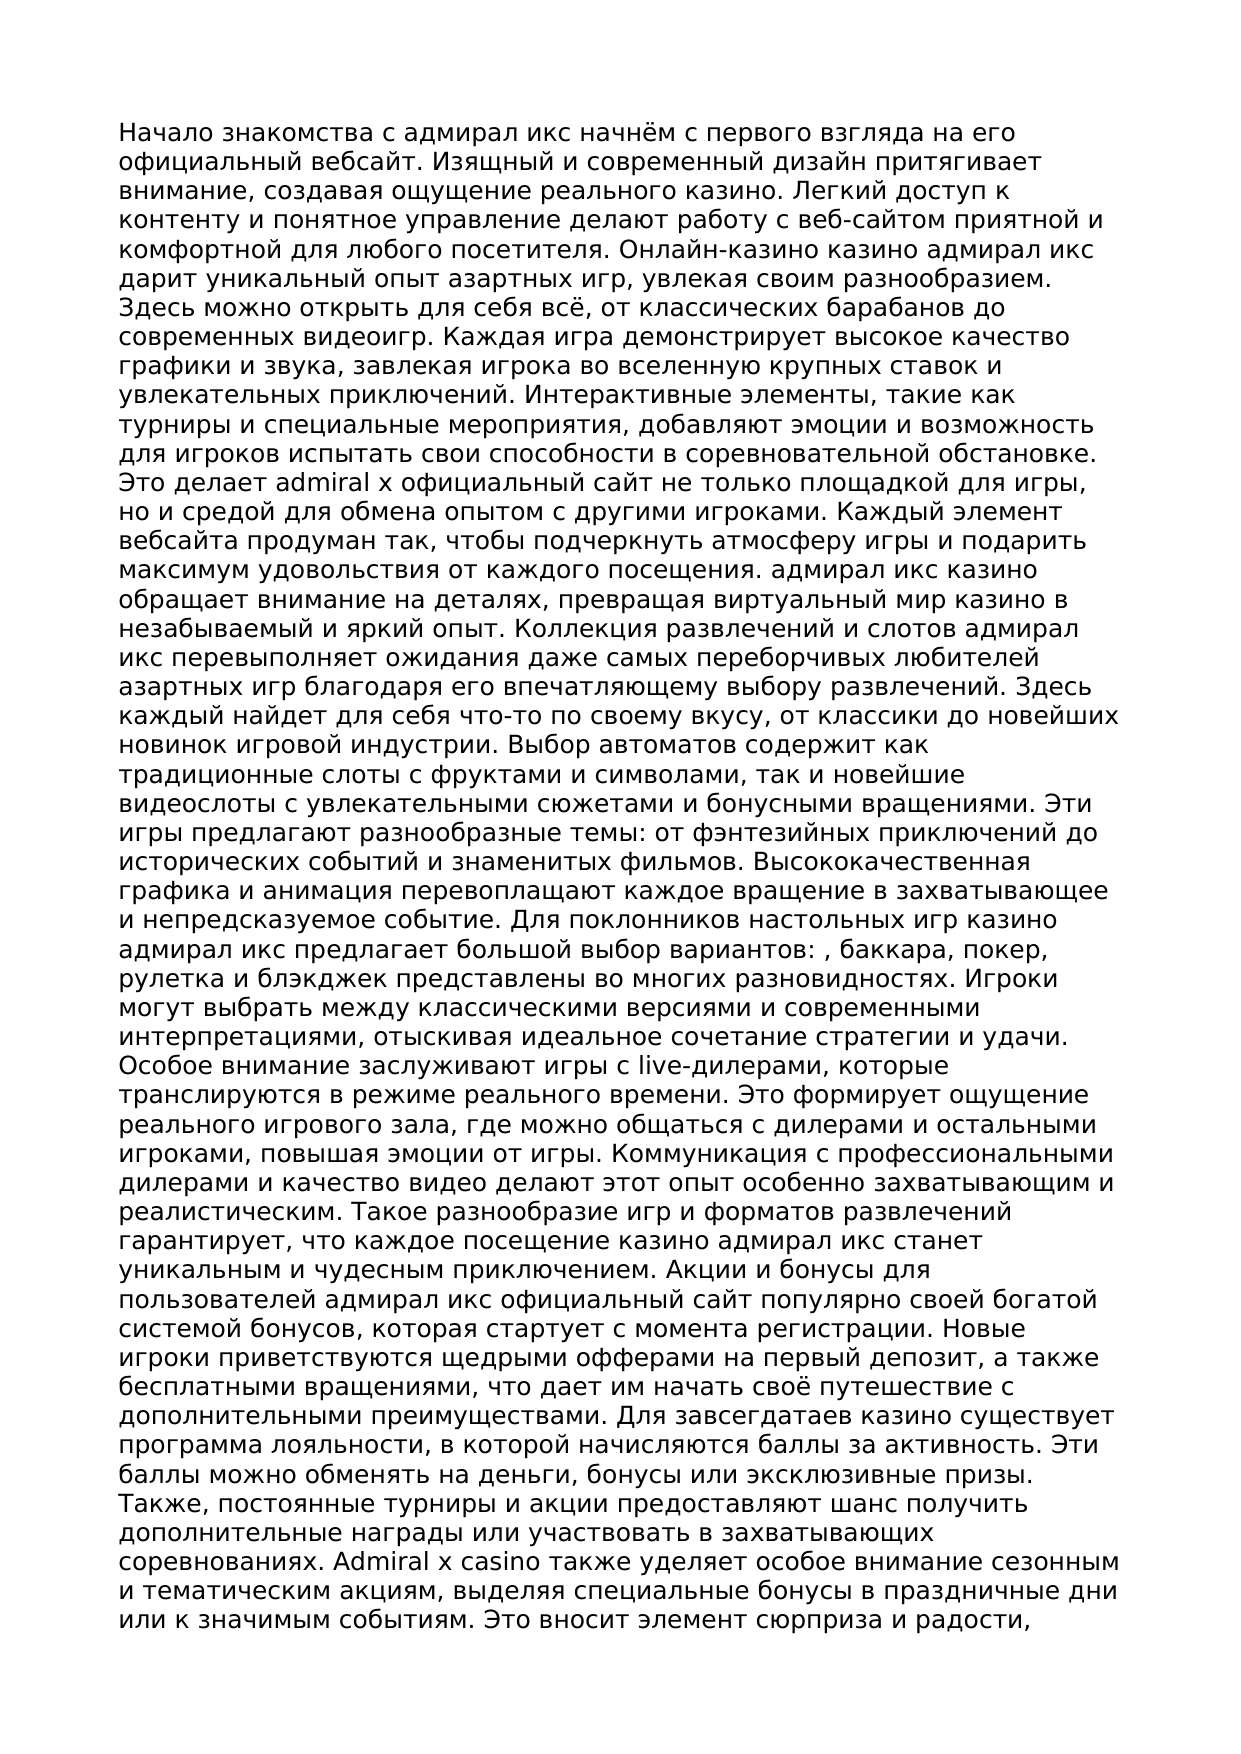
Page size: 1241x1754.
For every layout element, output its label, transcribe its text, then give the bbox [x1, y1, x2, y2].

text Начало знакомства с адмирал икс начнём с первого взгляда на его официальный вебсайт. Изящный и современный дизайн притягивает внимание, создавая ощущение реального казино. Легкий доступ к контенту и понятное управление делают работу с веб-сайтом приятной и комфортной для любого посетителя. Онлайн-казино казино адмирал икс дарит уникальный опыт азартных игр, увлекая своим разнообразием. Здесь можно открыть для себя всё, от классических барабанов до современных видеоигр. Каждая игра демонстрирует высокое качество графики и звука, завлекая игрока во вселенную крупных ставок и увлекательных приключений. Интерактивные элементы, такие как турниры и специальные мероприятия, добавляют эмоции и возможность для игроков испытать свои способности в соревновательной обстановке. Это делает admiral x официальный сайт не только площадкой для игры, но и средой для обмена опытом с другими игроками. Каждый элемент вебсайта продуман так, чтобы подчеркнуть атмосферу игры и подарить максимум удовольствия от каждого посещения. адмирал икс казино обращает внимание на деталях, превращая виртуальный мир казино в незабываемый и яркий опыт. Коллекция развлечений и слотов адмирал икс перевыполняет ожидания даже самых переборчивых любителей азартных игр благодаря его впечатляющему выбору развлечений. Здесь каждый найдет для себя что-то по своему вкусу, от классики до новейших новинок игровой индустрии. Выбор автоматов содержит как традиционные слоты с фруктами и символами, так и новейшие видеослоты с увлекательными сюжетами и бонусными вращениями. Эти игры предлагают разнообразные темы: от фэнтезийных приключений до исторических событий и знаменитых фильмов. Высококачественная графика и анимация перевоплащают каждое вращение в захватывающее и непредсказуемое событие. Для поклонников настольных игр казино адмирал икс предлагает большой выбор вариантов: , баккара, покер, рулетка и блэкджек представлены во многих разновидностях. Игроки могут выбрать между классическими версиями и современными интерпретациями, отыскивая идеальное сочетание стратегии и удачи. Особое внимание заслуживают игры с live-дилерами, которые транслируются в режиме реального времени. Это формирует ощущение реального игрового зала, где можно общаться с дилерами и остальными игроками, повышая эмоции от игры. Коммуникация с профессиональными дилерами и качество видео делают этот опыт особенно захватывающим и реалистическим. Такое разнообразие игр и форматов развлечений гарантирует, что каждое посещение казино адмирал икс станет уникальным и чудесным приключением. Акции и бонусы для пользователей адмирал икс официальный сайт популярно своей богатой системой бонусов, которая стартует с момента регистрации. Новые игроки приветствуются щедрыми офферами на первый депозит, а также бесплатными вращениями, что дает им начать своё путешествие с дополнительными преимуществами. Для завсегдатаев казино существует программа лояльности, в которой начисляются баллы за активность. Эти баллы можно обменять на деньги, бонусы или эксклюзивные призы. Также, постоянные турниры и акции предоставляют шанс получить дополнительные награды или участвовать в захватывающих соревнованиях. Admiral x casino также уделяет особое внимание сезонным и тематическим акциям, выделяя специальные бонусы в праздничные дни или к значимым событиям. Это вносит элемент сюрприза и радости, [118, 118, 1122, 1635]
